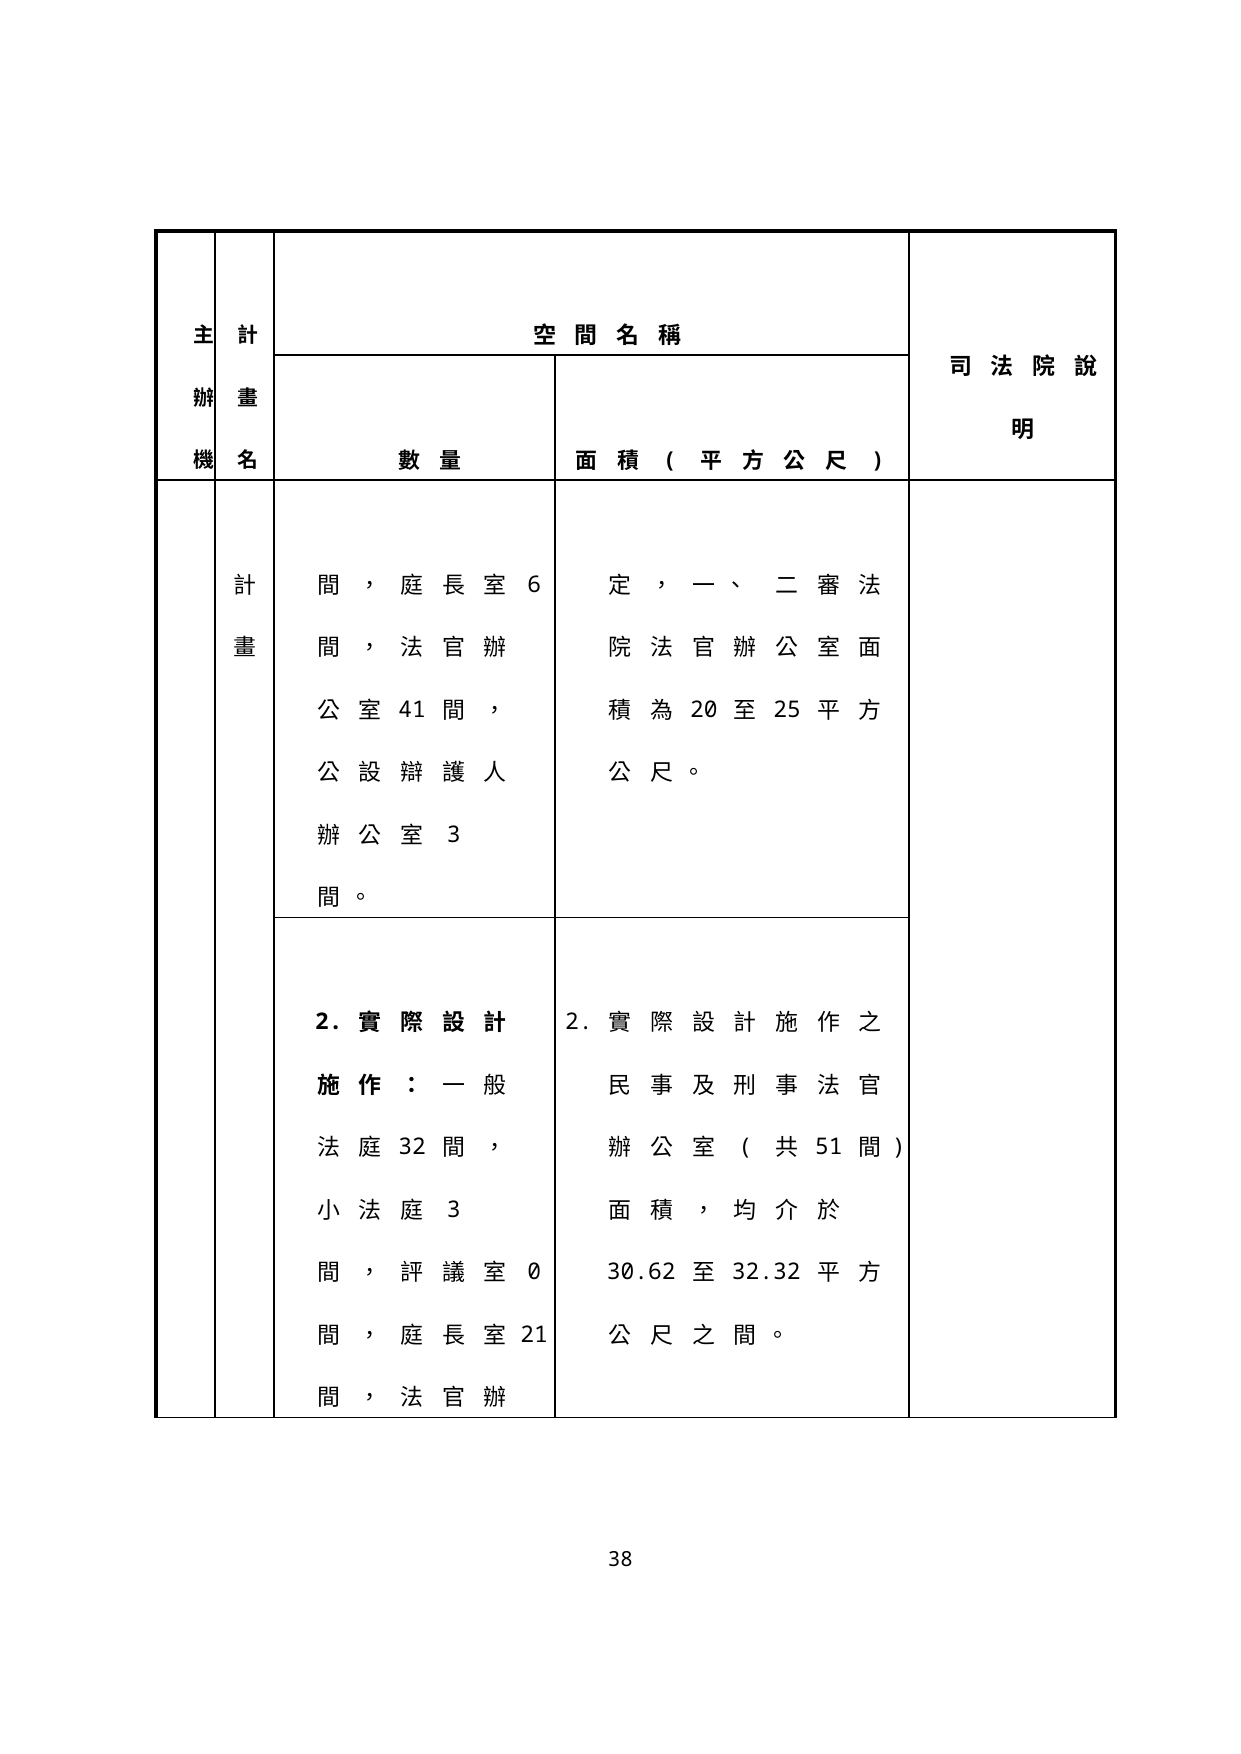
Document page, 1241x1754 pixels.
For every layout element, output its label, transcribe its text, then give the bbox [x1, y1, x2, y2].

table_cell 2.實際設計施作之民事及刑事法官辦公室(共51間)面積，均介於30.62至32.32平方公尺之間。 [556, 918, 908, 1417]
table_cell [910, 481, 1114, 1417]
table_cell [158, 481, 214, 1417]
table_header 司法院說明 [910, 233, 1114, 479]
table_cell 2.實際設計施作：一般法庭32間，小法庭3間，評議室0間，庭長室21間，法官辦 [275, 918, 554, 1417]
table_cell 面積(平方公尺) [556, 356, 908, 479]
table_cell 計畫 [216, 481, 273, 1417]
table_header 主辦機關 [158, 233, 214, 479]
table_cell 數量 [275, 356, 554, 479]
table_header 空間名稱 [275, 233, 908, 354]
table_cell 定，一、二審法院法官辦公室面積為20至25平方公尺。 [556, 481, 908, 917]
table_cell 間，庭長室6間，法官辦公室41間，公設辯護人辦公室3間。 [275, 481, 554, 917]
table_header 計畫名稱 [216, 233, 273, 479]
